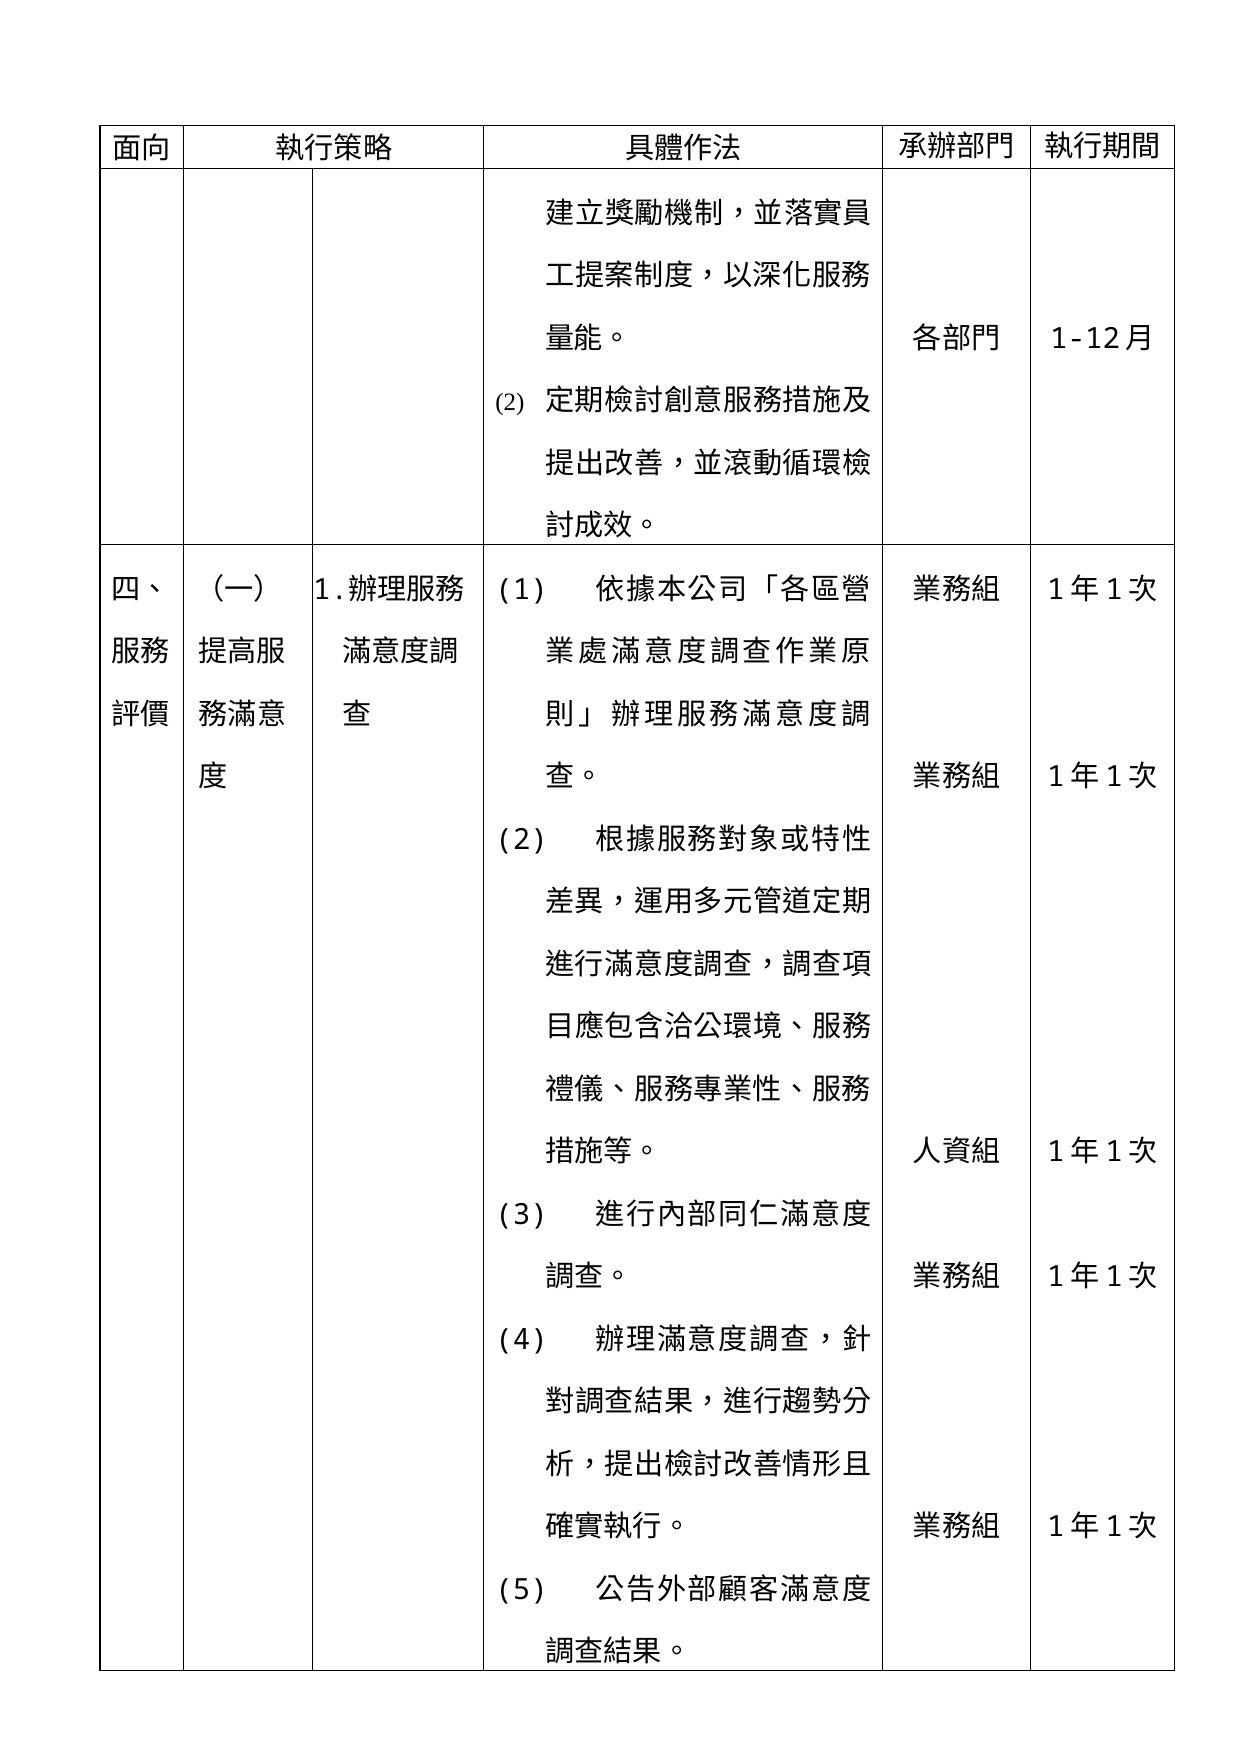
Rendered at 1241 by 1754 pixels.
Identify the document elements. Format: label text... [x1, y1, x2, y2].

table_cell （一） 提高服務滿意度 [184, 545, 312, 1670]
table_cell [184, 169, 312, 544]
table_cell 各部門 [883, 169, 1030, 544]
table_cell 1-12月 [1031, 169, 1174, 544]
table_cell [101, 169, 183, 544]
table_header 承辦部門 [883, 126, 1030, 168]
table_cell 依據本公司「各區營業處滿意度調查作業原則」辦理服務滿意度調查。 根據服務對象或特性差異，運用多元管道定期進行滿意度調查，調查項目應包含洽公環境、服務禮儀、服務專業性、服務措施等。 進行內部同仁滿意度調查。 辦理滿意度調查，針對調查結果，進行趨勢分析，提出檢討改善情形且確實執行。 公告外部顧客滿意度調查結果。 [484, 545, 882, 1670]
table_header 執行期間 [1031, 126, 1174, 168]
table_cell [313, 169, 483, 544]
table_cell 業務組 業務組 人資組 業務組 業務組 [883, 545, 1030, 1670]
table_header 執行策略 [184, 126, 483, 168]
table_cell 建立獎勵機制，並落實員工提案制度，以深化服務量能。 定期檢討創意服務措施及提出改善，並滾動循環檢討成效。 [484, 169, 882, 544]
table_cell 1年1次 1年1次 1年1次 1年1次 1年1次 [1031, 545, 1174, 1670]
table_header 面向 [101, 126, 183, 168]
table_header 具體作法 [484, 126, 882, 168]
table_cell 四、 服務評價 [101, 545, 183, 1670]
table_cell 1.辦理服務滿意度調查 [313, 545, 483, 1670]
